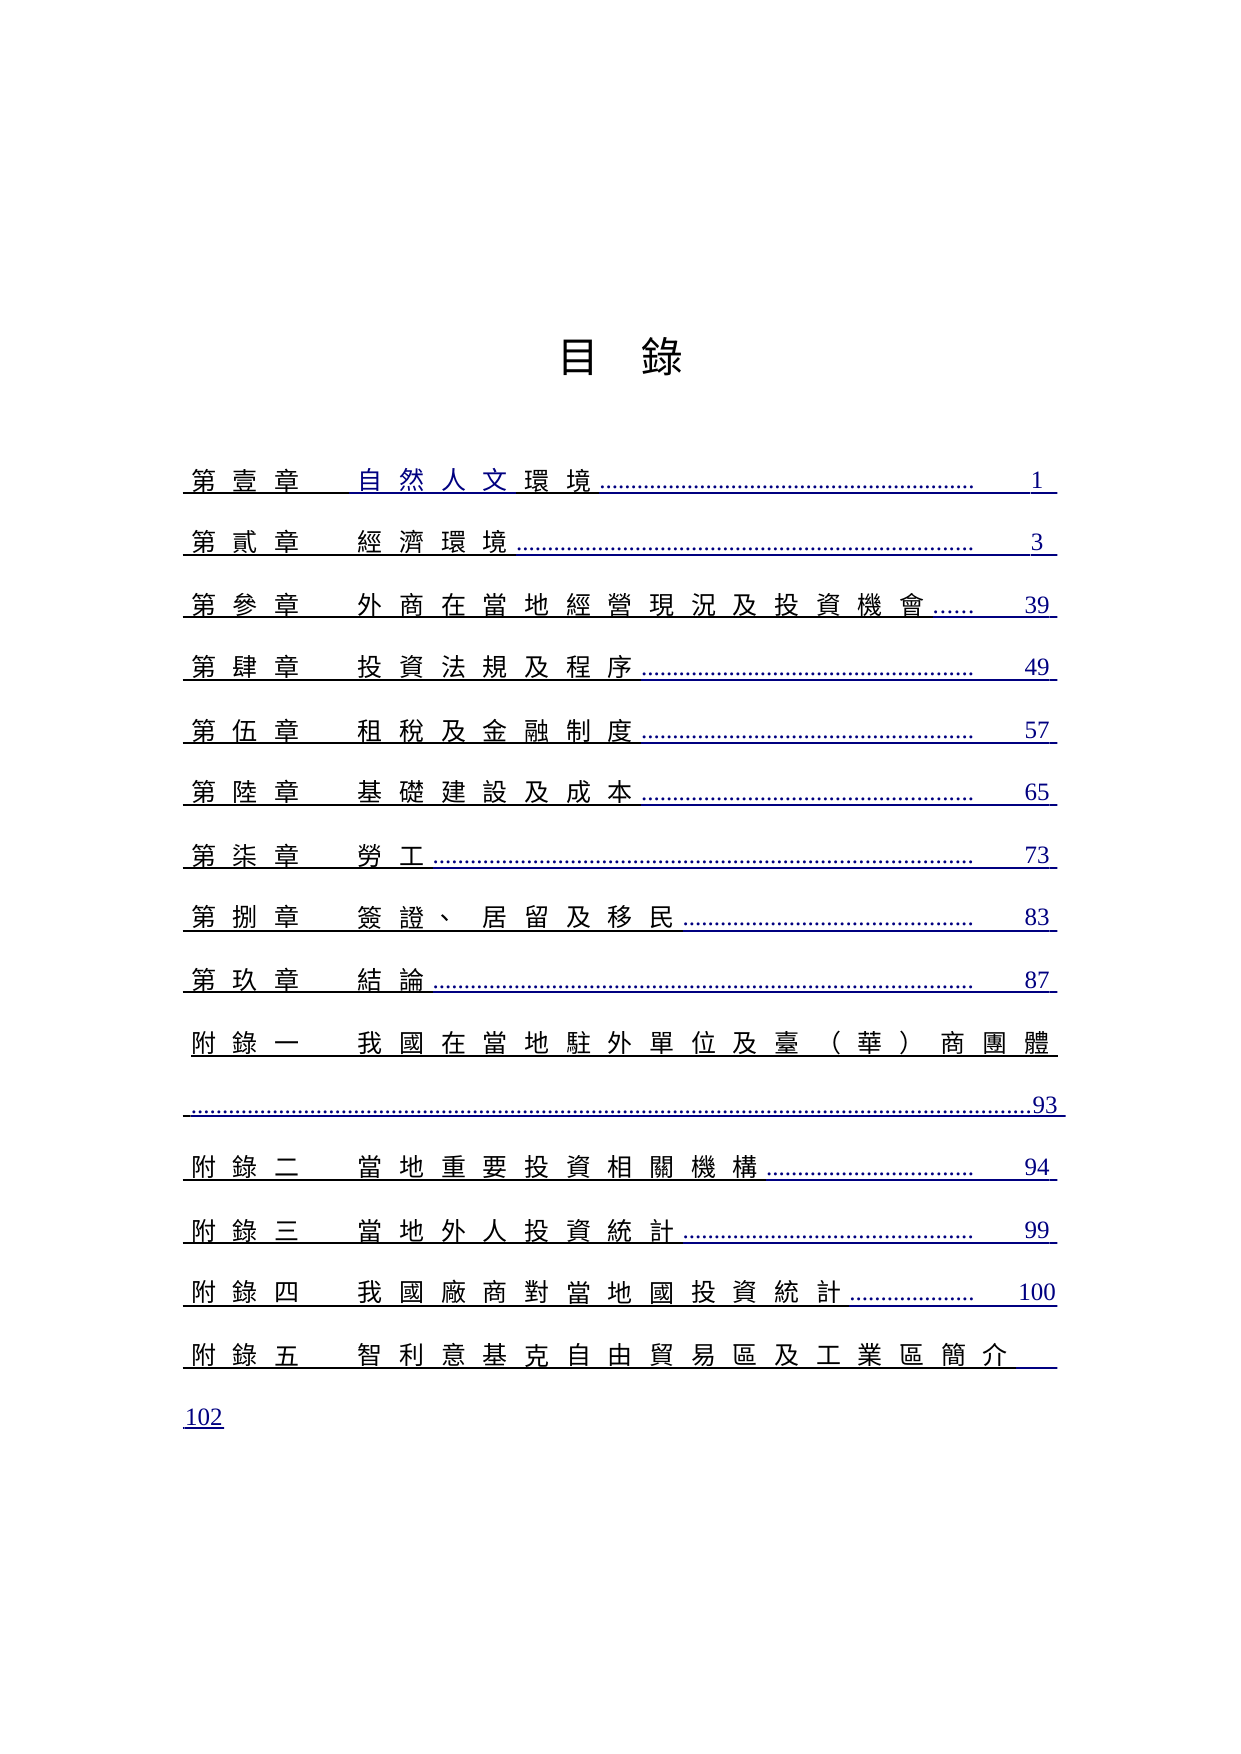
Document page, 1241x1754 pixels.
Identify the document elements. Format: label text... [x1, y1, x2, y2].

text [183, 618, 1058, 625]
text 第玖章 結論 87 [183, 938, 1058, 991]
text 102 [183, 1369, 1058, 1438]
text 第貳章 經濟環境 3 [183, 500, 1058, 554]
text 附錄二 當地重要投資相關機構 94 [183, 1125, 1058, 1179]
text 第柒章 勞工 73 [183, 813, 1058, 867]
text 第參章 外商在當地經營現況及投資機會 39 [183, 563, 1058, 616]
text [183, 494, 1058, 500]
text 第肆章 投資法規及程序 49 [183, 625, 1058, 679]
text [183, 1117, 1058, 1125]
text [183, 1181, 1058, 1188]
text 第捌章 簽證、居留及移民 83 [183, 875, 1058, 930]
text [183, 1307, 1058, 1313]
text [183, 744, 1058, 750]
text [183, 869, 1058, 875]
text 目 錄 [183, 313, 1058, 375]
text [183, 681, 1058, 688]
text 附錄四 我國廠商對當地國投資統計 100 [183, 1250, 1058, 1305]
text 附錄一 我國在當地駐外單位及臺（華）商團體 93 [183, 1000, 1058, 1115]
text [183, 806, 1058, 813]
text [183, 556, 1058, 563]
text [183, 1244, 1058, 1250]
text [183, 932, 1058, 938]
text 第陸章 基礎建設及成本 65 [183, 750, 1058, 804]
text 第伍章 租稅及金融制度 57 [183, 688, 1058, 742]
text 附錄三 當地外人投資統計 99 [183, 1188, 1058, 1242]
text 第壹章 自然人文環境 1 [183, 438, 1058, 492]
text 附錄五 智利意基克自由貿易區及工業區簡介 [183, 1313, 1058, 1367]
text [183, 993, 1058, 1000]
